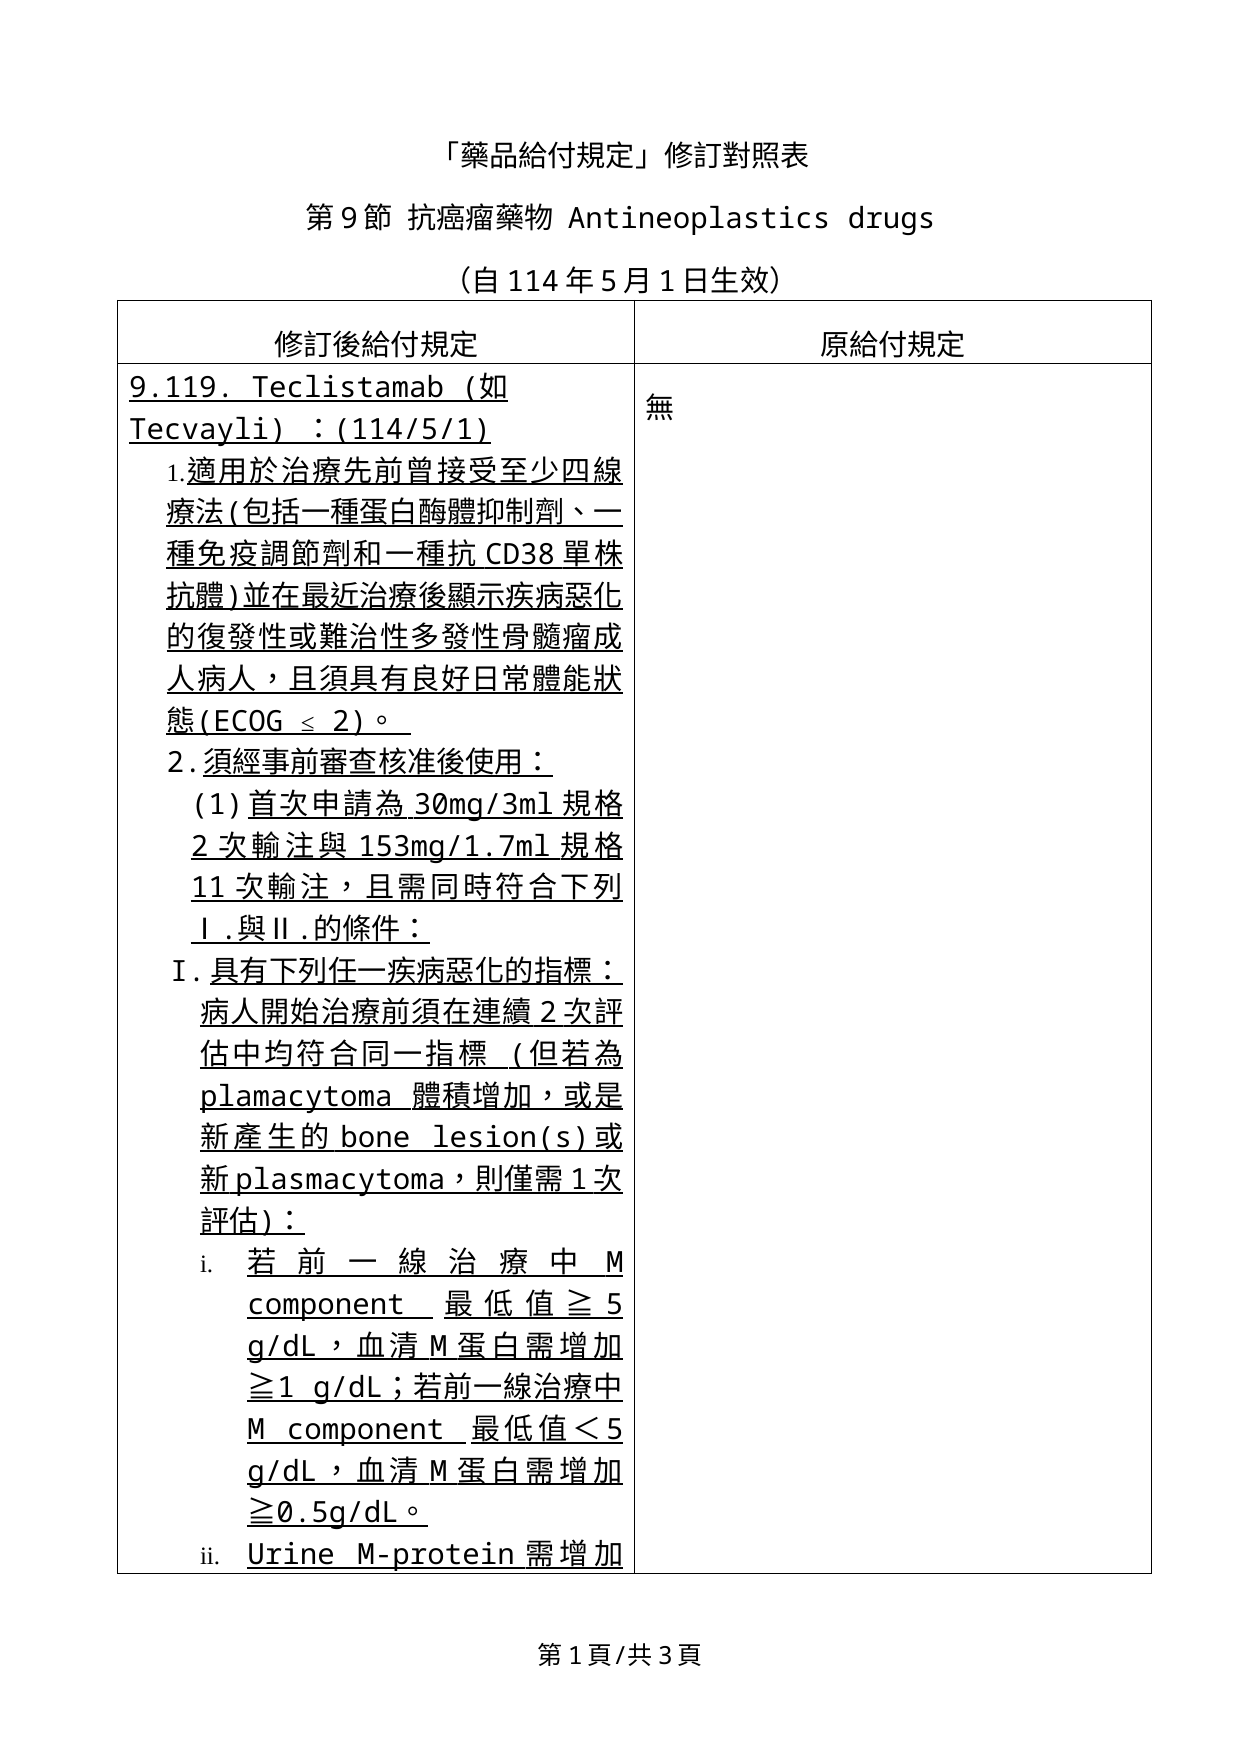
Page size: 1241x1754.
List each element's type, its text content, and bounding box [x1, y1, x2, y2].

table_cell 無 [635, 364, 1151, 1573]
text （自114年5月1日生效） [118, 237, 1122, 300]
text 「藥品給付規定」修訂對照表 [118, 112, 1122, 175]
table_header 修訂後給付規定 [118, 301, 634, 363]
text 第9節 抗癌瘤藥物 Antineoplastics drugs [118, 175, 1122, 237]
table_header 原給付規定 [635, 301, 1151, 363]
table_cell 9.119. Teclistamab (如Tecvayli) ：(114/5/1) 適用於治療先前曾接受至少四線療法(包括一種蛋白酶體抑制劑、一種免疫調節劑和一種抗CD38單株抗體)並在最近治療後顯示疾病惡化的復發性或難治性多發性骨髓瘤成人病人，且須具有良好日常體能狀態(ECOG ≤ 2)。 須經事前審查核准後使用： 首次申請為30mg/3ml規格2次輸注與153mg/1.7ml規格11次輸注，且需同時符合下列Ⅰ.與Ⅱ.的條件： 具有下列任一疾病惡化的指標：病人開始治療前須在連續2次評估中均符合同一指標 (但若為plamacytoma 體積增加，或是新產生的bone lesion(s)或新plasmacytoma，則僅需1次評估)： 若前一線治療中M component 最低值≧5 g/dL，血清M蛋白需增加≧1 g/dL；若前一線治療中M component 最低值＜5 g/dL，血清M蛋白需增加≧0.5g/dL。 Urine M-protein需增加≧0.2 gm/24Hr，且需較前一線治療中的最低值增加≧25%。 在non-secretary myeloma病人，骨髓漿細胞 (plasma cells)之比例絕對值增加≧10%，且需較前一線治療中的最低值增加≧25%。 新產生的bone lesion(s)或plasmacytoma，且須經病理切片證實。 Plasmacytoma體積增加≧50%。 周邊血液中漿細胞比例≧20%或漿細胞絕對值≧2000 cells/μL。 出現下列任一臨床症狀： 新產生的bone lesion(s)或plasmacytoma，且須經病理切片證實。 Plasmacytoma 體積增加≧50%。 高血鈣(corrected serum calcium＞11.0 mg/dL 或2.75 mmol/L)。 貧血(Hemoglobin 下降幅度≧ 2gm/dL 且無其他原因可以解釋)。 腎功能惡化(eGFR下降幅度≧25%)，且無其他原因可以解釋。 出現其他end-organ dysfunctions。 再次申請時必須確定paraprotein (M-protein)未上升(即表示對藥物有反應或為穩定狀態)，或對部分non-secretory type MM 病人以骨髓檢查plasma cell 為療效依據，方可繼續使用。續用時的申請每次以153mg/1.7ml規格13次輸注為限。 每位病人終生限給付39次輸注(含30mg/3ml規格共2次輸注、153mg/1.7ml規格共37次輸注)。 執行醫師須完全符合下列資格： 醫師必須為血液病和造血幹細胞移植專科醫師且須完成血液病和造血幹細胞移植的相關照護訓練。 每兩年接受至少6小時中華民國血液及骨髓移植學會或中華民國血液病學會舉辦之雙特異性抗體相關治療教育訓練。 Teclistamab與elranatamab僅能擇一給付，除因耐受性不良，不得互換。二者使用總療程合併計算，以全部39次輸注為上限。 [118, 364, 634, 1573]
